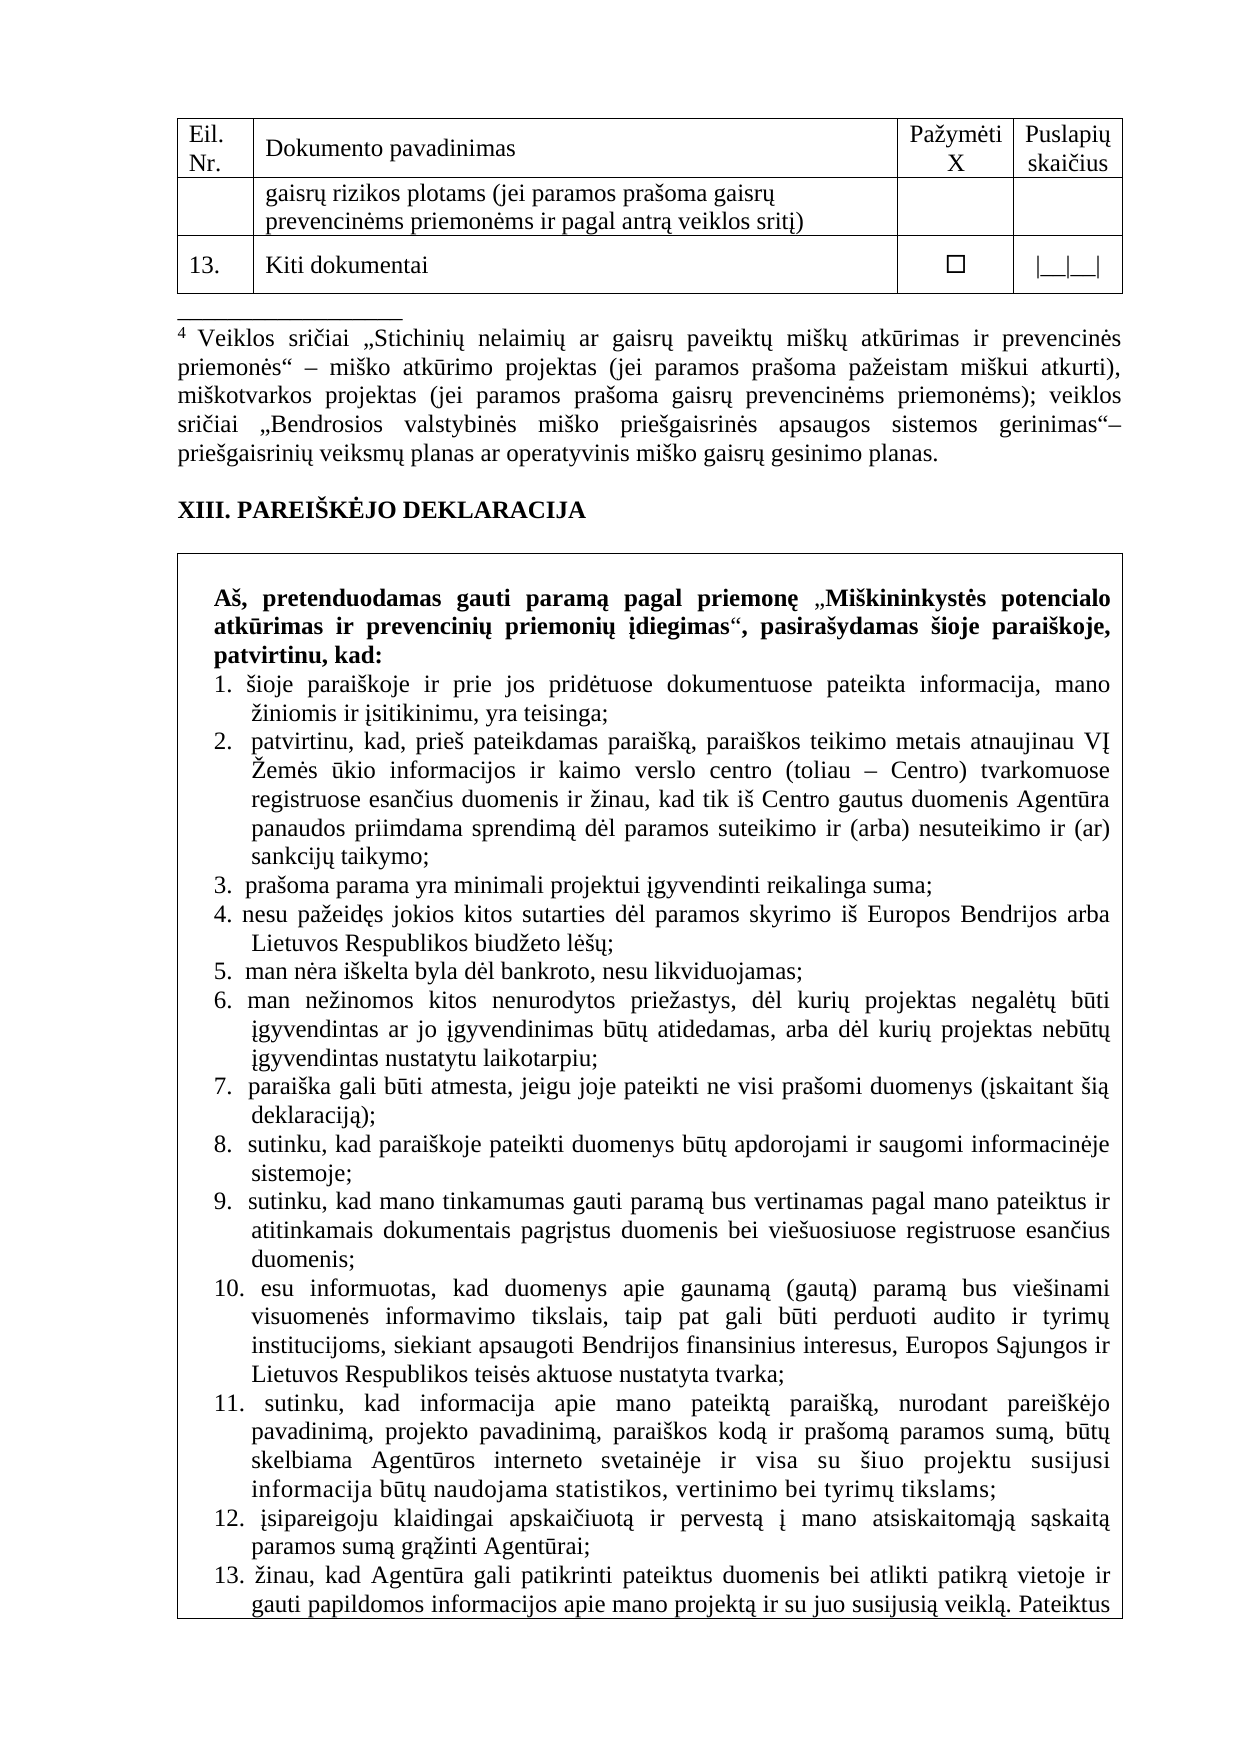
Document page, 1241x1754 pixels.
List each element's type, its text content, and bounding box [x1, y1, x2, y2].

table_header Pažymėti X [898, 119, 1013, 177]
table_cell [] [898, 236, 1013, 293]
table_header Aš, pretenduodamas gauti paramą pagal priemonę „Miškininkystės potencialo atkūrimas ir prevencinių priemonių įdiegimas“, pasirašydamas šioje paraiškoje, patvirtinu, kad: 1. šioje paraiškoje ir prie jos pridėtuose dokumentuose pateikta informacija, mano žiniomis ir įsitikinimu, yra teisinga; 2. patvirtinu, kad, prieš pateikdamas paraišką, paraiškos teikimo metais atnaujinau VĮ Žemės ūkio informacijos ir kaimo verslo centro (toliau – Centro) tvarkomuose registruose esančius duomenis ir žinau, kad tik iš Centro gautus duomenis Agentūra panaudos priimdama sprendimą dėl paramos suteikimo ir (arba) nesuteikimo ir (ar) sankcijų taikymo; 3. prašoma parama yra minimali projektui įgyvendinti reikalinga suma; 4. nesu pažeidęs jokios kitos sutarties dėl paramos skyrimo iš Europos Bendrijos arba Lietuvos Respublikos biudžeto lėšų; 5. man nėra iškelta byla dėl bankroto, nesu likviduojamas; 6. man nežinomos kitos nenurodytos priežastys, dėl kurių projektas negalėtų būti įgyvendintas ar jo įgyvendinimas būtų atidedamas, arba dėl kurių projektas nebūtų įgyvendintas nustatytu laikotarpiu; 7. paraiška gali būti atmesta, jeigu joje pateikti ne visi prašomi duomenys (įskaitant šią deklaraciją); 8. sutinku, kad paraiškoje pateikti duomenys būtų apdorojami ir saugomi informacinėje sistemoje; 9. sutinku, kad mano tinkamumas gauti paramą bus vertinamas pagal mano pateiktus ir atitinkamais dokumentais pagrįstus duomenis bei viešuosiuose registruose esančius duomenis; 10. esu informuotas, kad duomenys apie gaunamą (gautą) paramą bus viešinami visuomenės informavimo tikslais, taip pat gali būti perduoti audito ir tyrimų institucijoms, siekiant apsaugoti Bendrijos finansinius interesus, Europos Sąjungos ir Lietuvos Respublikos teisės aktuose nustatyta tvarka; 11. sutinku, kad informacija apie mano pateiktą paraišką, nurodant pareiškėjo pavadinimą, projekto pavadinimą, paraiškos kodą ir prašomą paramos sumą, būtų skelbiama Agentūros interneto svetainėje ir visa su šiuo projektu susijusi informacija būtų naudojama statistikos, vertinimo bei tyrimų tikslams; 12. įsipareigoju klaidingai apskaičiuotą ir pervestą į mano atsiskaitomąją sąskaitą paramos sumą grąžinti Agentūrai; 13. žinau, kad Agentūra gali patikrinti pateiktus duomenis bei atlikti patikrą vietoje ir gauti papildomos informacijos apie mano projektą ir su juo susijusią veiklą. Pateiktus [178, 554, 1122, 1618]
table_cell [1014, 178, 1122, 235]
table_header Dokumento pavadinimas [254, 119, 897, 177]
table_cell gaisrų rizikos plotams (jei paramos prašoma gaisrų prevencinėms priemonėms ir pagal antrą veiklos sritį) [254, 178, 897, 235]
table_cell Kiti dokumentai [254, 236, 897, 293]
table_header Eil. Nr. [178, 119, 253, 177]
table_cell [] [898, 178, 1013, 235]
table_cell |__|__| [1014, 236, 1122, 293]
table_cell 13. [178, 236, 253, 293]
text 4 Veiklos sričiai „Stichinių nelaimių ar gaisrų paveiktų miškų atkūrimas ir prevencinės priemonės“ – miško atkūrimo projektas (jei paramos prašoma pažeistam miškui atkurti), miškotvarkos projektas (jei paramos prašoma gaisrų prevencinėms priemonėms); veiklos sričiai „Bendrosios valstybinės miško priešgaisrinės apsaugos sistemos gerinimas“– priešgaisrinių veiksmų planas ar operatyvinis miško gaisrų gesinimo planas. [177, 323, 1122, 467]
text XIII. PAREIŠKĖJO DEKLARACIJA [177, 495, 1122, 524]
text __________________ [177, 294, 1122, 323]
table_cell [178, 178, 253, 235]
table_header Puslapių skaičius [1014, 119, 1122, 177]
